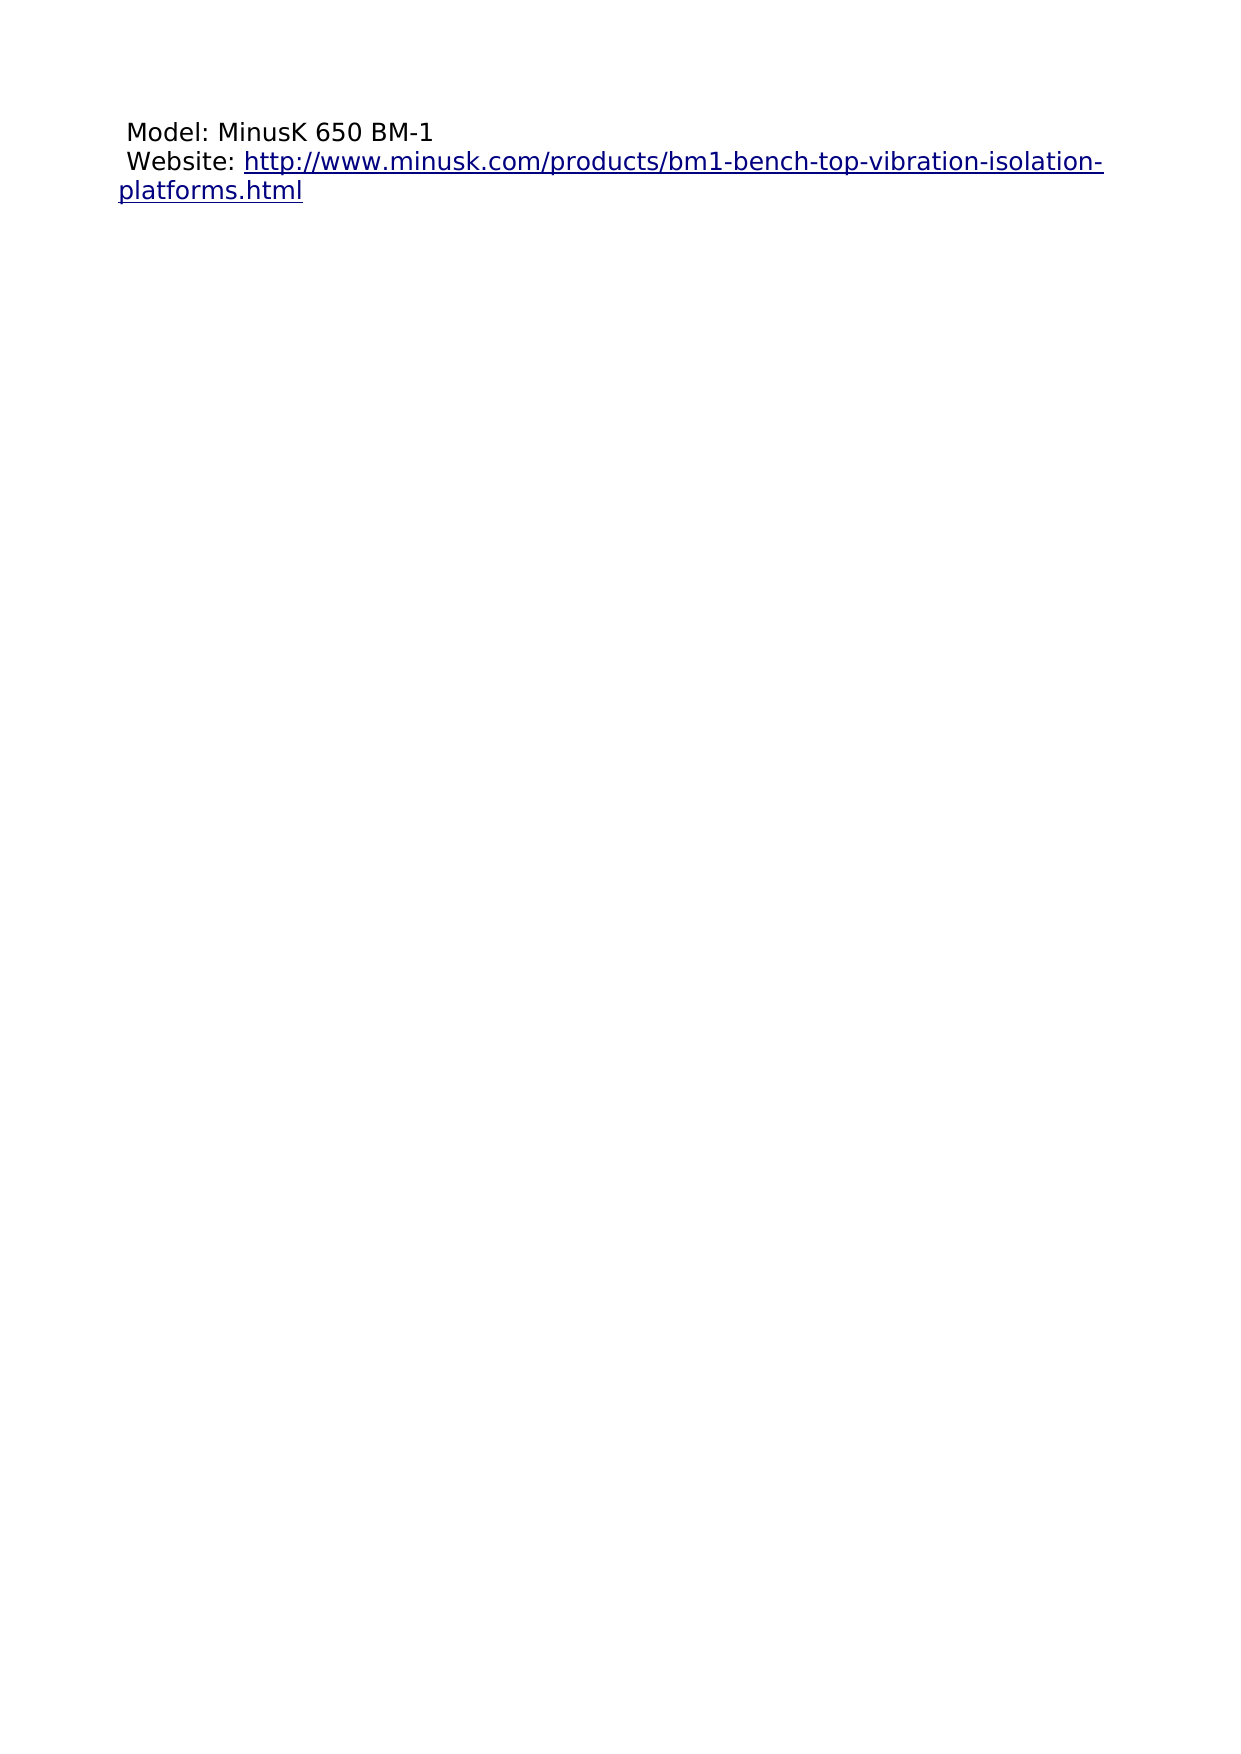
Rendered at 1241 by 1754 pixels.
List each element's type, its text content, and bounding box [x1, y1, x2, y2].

text Model: MinusK 650 BM-1 Website: http://www.minusk.com/products/bm1-bench-top-vibration-isolation-platforms.html [118, 118, 1122, 206]
